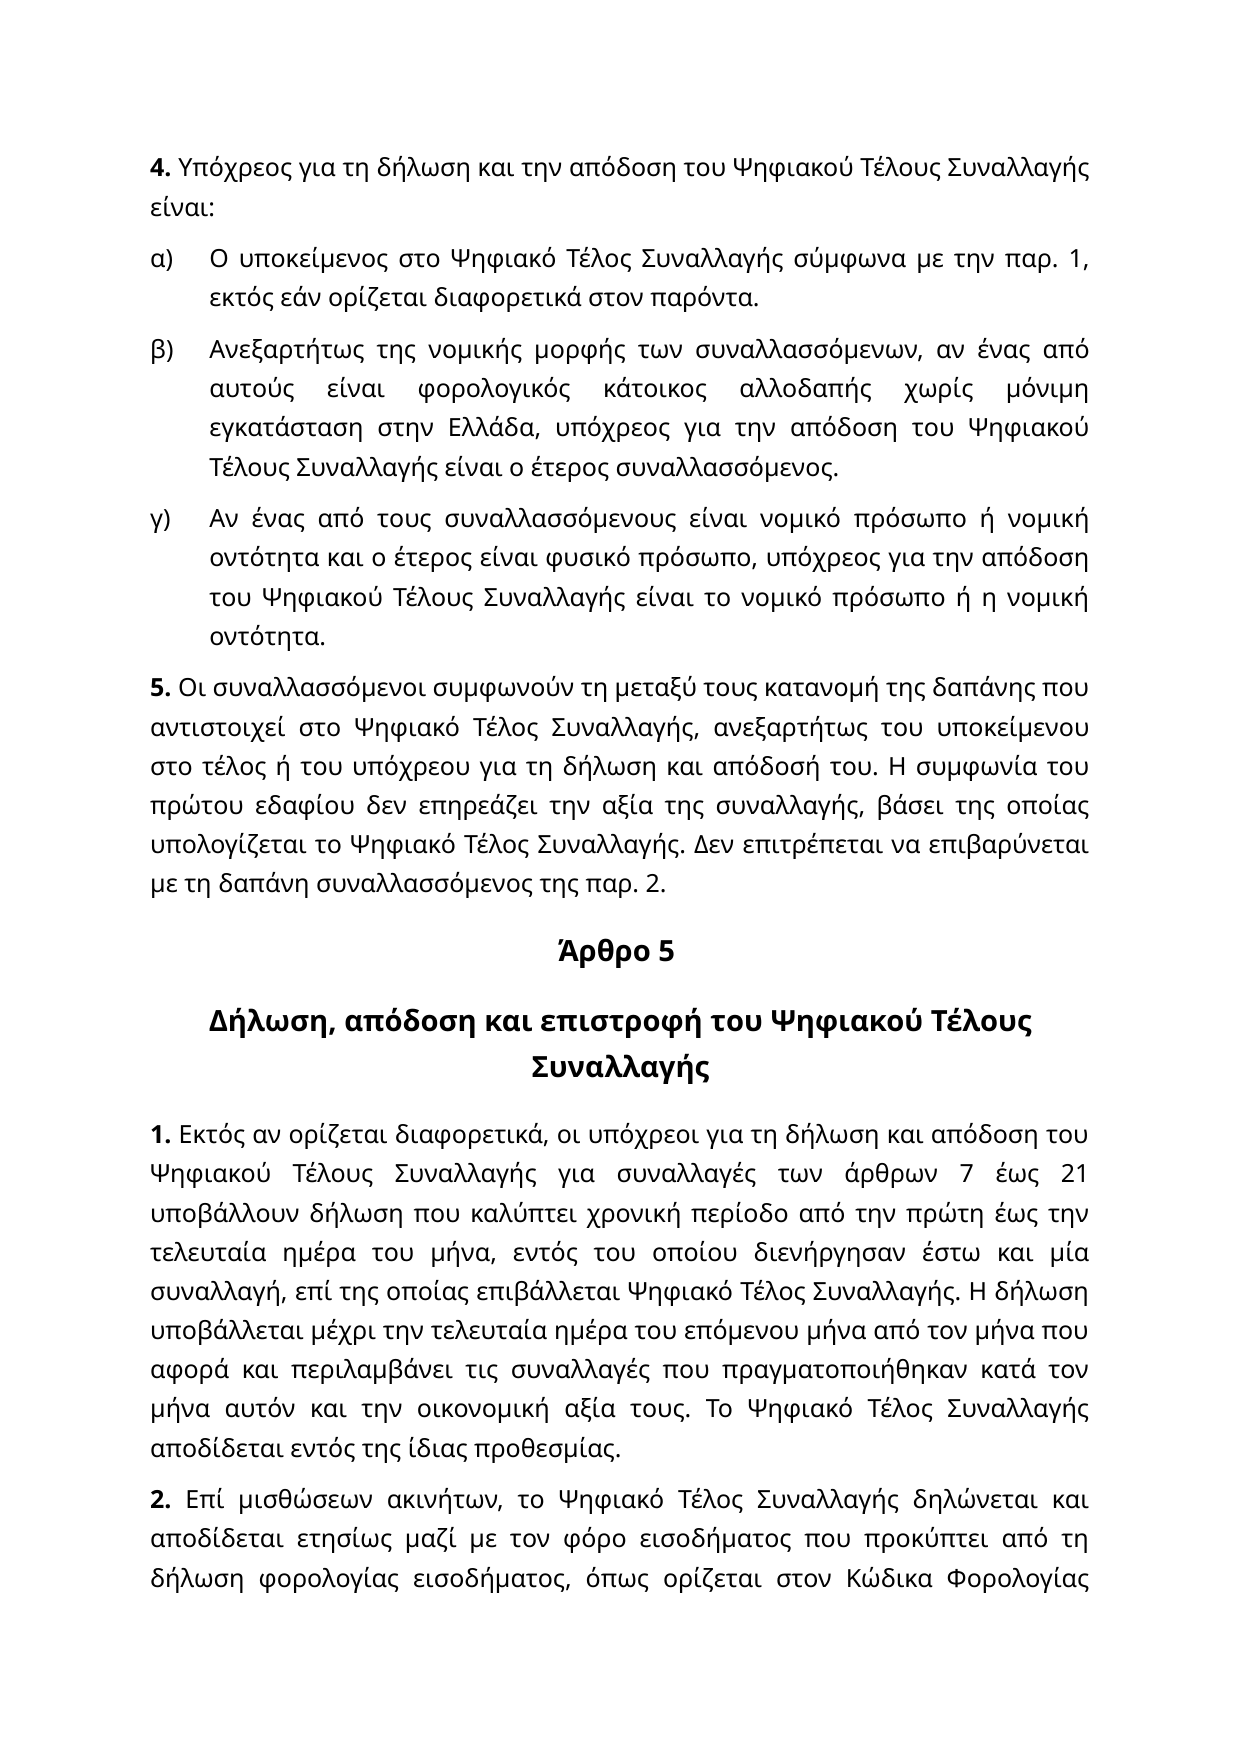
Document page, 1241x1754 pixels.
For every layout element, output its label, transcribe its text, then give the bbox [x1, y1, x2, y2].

text 1. Εκτός αν ορίζεται διαφορετικά, οι υπόχρεοι για τη δήλωση και απόδοση του Ψηφιακού Τέλους Συναλλαγής για συναλλαγές των άρθρων 7 έως 21 υποβάλλουν δήλωση που καλύπτει χρονική περίοδο από την πρώτη έως την τελευταία ημέρα του μήνα, εντός του οποίου διενήργησαν έστω και μία συναλλαγή, επί της οποίας επιβάλλεται Ψηφιακό Τέλος Συναλλαγής. Η δήλωση υποβάλλεται μέχρι την τελευταία ημέρα του επόμενου μήνα από τον μήνα που αφορά και περιλαμβάνει τις συναλλαγές που πραγματοποιήθηκαν κατά τον μήνα αυτόν και την οικονομική αξία τους. Το Ψηφιακό Τέλος Συναλλαγής αποδίδεται εντός της ίδιας προθεσμίας. [150, 1117, 1090, 1464]
list α) Ο υποκείμενος στο Ψηφιακό Τέλος Συναλλαγής σύμφωνα με την παρ. 1, εκτός εάν ορίζεται διαφορετικά στον παρόντα. [150, 241, 1090, 314]
text 4. Υπόχρεος για τη δήλωση και την απόδοση του Ψηφιακού Τέλους Συναλλαγής είναι: [150, 150, 1090, 223]
subtitle Δήλωση, απόδοση και επιστροφή του Ψηφιακού Τέλους Συναλλαγής [150, 1001, 1090, 1086]
list β) Ανεξαρτήτως της νομικής μορφής των συναλλασσόμενων, αν ένας από αυτούς είναι φορολογικός κάτοικος αλλοδαπής χωρίς μόνιμη εγκατάσταση στην Ελλάδα, υπόχρεος για την απόδοση του Ψηφιακού Τέλους Συναλλαγής είναι ο έτερος συναλλασσόμενος. [150, 332, 1090, 483]
subtitle Άρθρο 5 [150, 930, 1090, 970]
list γ) Αν ένας από τους συναλλασσόμενους είναι νομικό πρόσωπο ή νομική οντότητα και ο έτερος είναι φυσικό πρόσωπο, υπόχρεος για την απόδοση του Ψηφιακού Τέλους Συναλλαγής είναι το νομικό πρόσωπο ή η νομική οντότητα. [150, 501, 1090, 652]
text 2. Επί μισθώσεων ακινήτων, το Ψηφιακό Τέλος Συναλλαγής δηλώνεται και αποδίδεται ετησίως μαζί με τον φόρο εισοδήματος που προκύπτει από τη δήλωση φορολογίας εισοδήματος, όπως ορίζεται στον Κώδικα Φορολογίας [150, 1482, 1090, 1594]
text 5. Οι συναλλασσόμενοι συμφωνούν τη μεταξύ τους κατανομή της δαπάνης που αντιστοιχεί στο Ψηφιακό Τέλος Συναλλαγής, ανεξαρτήτως του υποκείμενου στο τέλος ή του υπόχρεου για τη δήλωση και απόδοσή του. Η συμφωνία του πρώτου εδαφίου δεν επηρεάζει την αξία της συναλλαγής, βάσει της οποίας υπολογίζεται το Ψηφιακό Τέλος Συναλλαγής. Δεν επιτρέπεται να επιβαρύνεται με τη δαπάνη συναλλασσόμενος της παρ. 2. [150, 670, 1090, 900]
